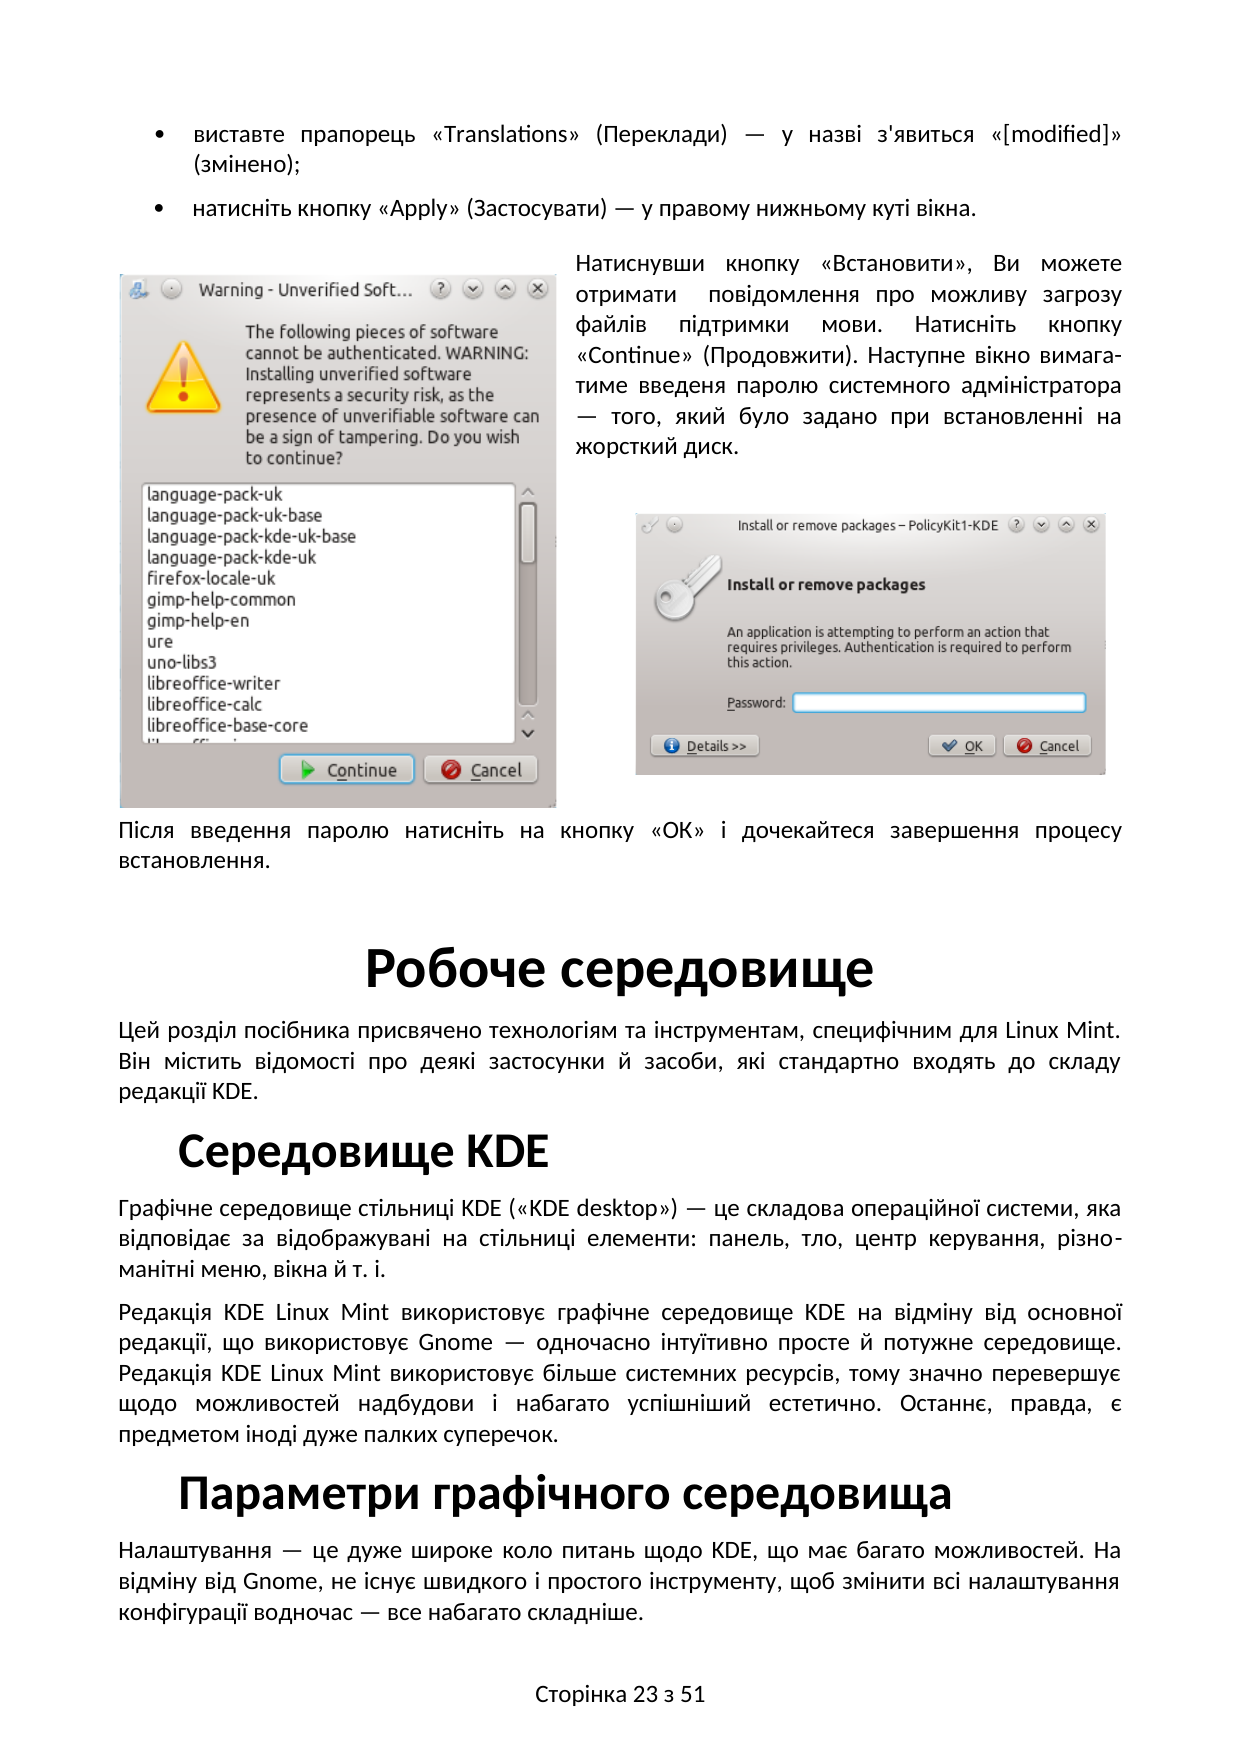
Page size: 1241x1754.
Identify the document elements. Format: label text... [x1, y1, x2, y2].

text Цей розділ посібника присвячено технологіям та інструментам, специфічним для Linux Mint. Він містить відомості про деякі застосунки й засоби, які стандартно входять до складу редакції KDE. [118, 1014, 1122, 1106]
text Натиснувши кнопку «Встановити», Ви можете отримати повідом­лення про можливу загрозу файлів підтримки мови. Натисніть кнопку «Continue» (Продовжити). Наступне вікно вимага­тиме введеня паролю системного адміністратора — того, який було задано при встановленні на жорсткий диск. [118, 247, 1122, 461]
text Редакція KDE Linux Mint використовує графічне середовище KDE на відміну від основної редакції, що використовує Gnome — одночасно інтуїтивно просте й потужне середовище. Редакція KDE Linux Mint використовує більше системних ресурсів, тому значно перевершує щодо можливостей надбудови і набагато успішніший естетично. Останнє, правда, є предметом іноді дуже палких суперечок. [118, 1296, 1122, 1449]
subtitle Параметри графічного середовища [118, 1461, 1122, 1522]
text Налаштування — це дуже широке коло питань щодо KDE, що має багато можливостей. На відміну від Gnome, не існує швидкого і простого інструменту, щоб змінити всі налаштування конфігурації водночас — все набагато складніше. [118, 1535, 1122, 1626]
subtitle Робоче середовище [118, 931, 1122, 1002]
text Графічне середовище стільниці KDE («KDE desktop») — це складова операційної системи, яка відповідає за відображувані на стільниці елементи: панель, тло, центр керування, різно­манітні меню, вікна й т. і. [118, 1192, 1122, 1283]
text Після введення паролю натисніть на кнопку «ОК» і дочекайтеся завершення процесу встановлення. [118, 814, 1122, 875]
picture [119, 274, 557, 808]
list виставте прапорець «Translations» (Переклади) — у назві з'явиться «[modified]» (змінено); [156, 118, 1122, 179]
picture [635, 513, 1106, 775]
subtitle Середовище KDE [118, 1118, 1122, 1179]
list натисніть кнопку «Apply» (Застосувати) — у правому нижньому куті вікна. [155, 192, 1122, 222]
